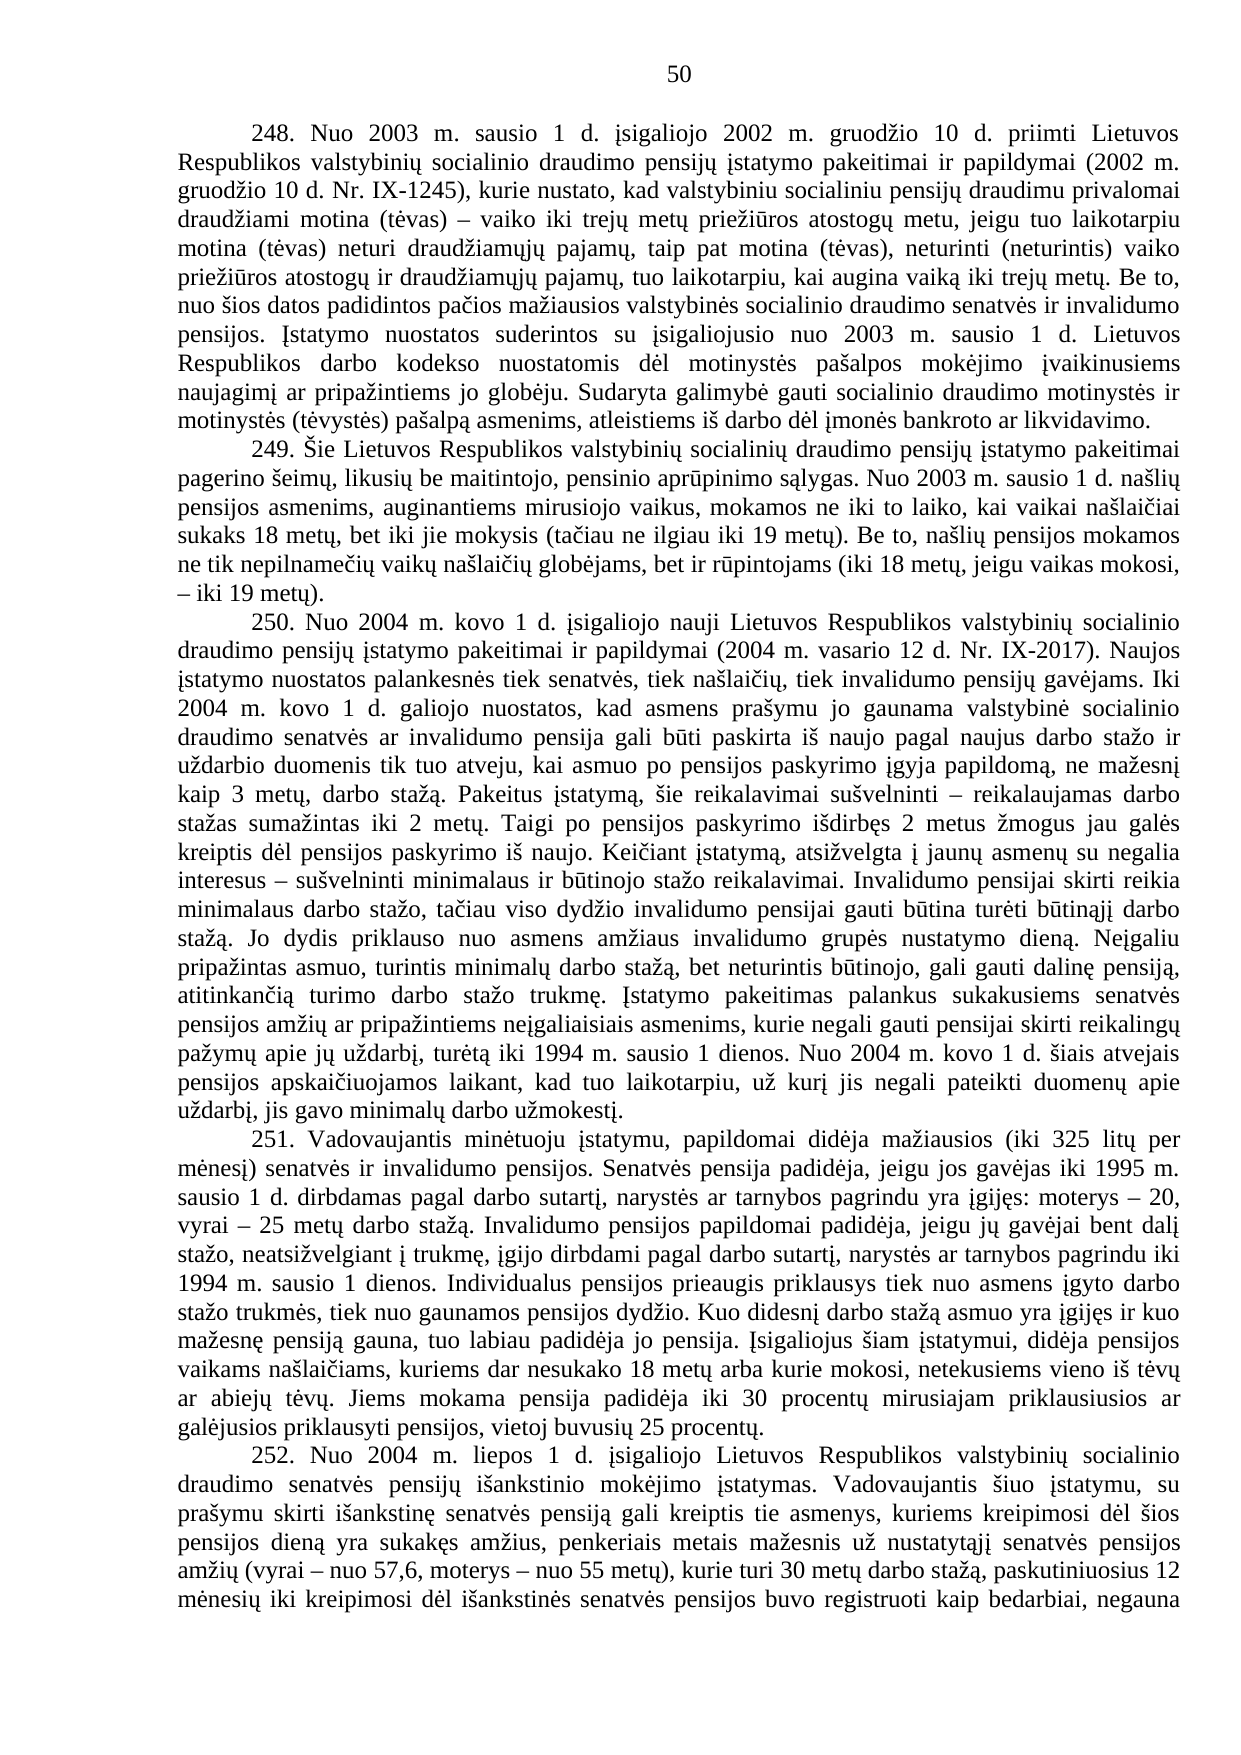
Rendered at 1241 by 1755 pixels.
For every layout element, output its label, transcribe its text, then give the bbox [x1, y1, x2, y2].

text 252. Nuo 2004 m. liepos 1 d. įsigaliojo Lietuvos Respublikos valstybinių socialinio draudimo senatvės pensijų išankstinio mokėjimo įstatymas. Vadovaujantis šiuo įstatymu, su prašymu skirti išankstinę senatvės pensiją gali kreiptis tie asmenys, kuriems kreipimosi dėl šios pensijos dieną yra sukakęs amžius, penkeriais metais mažesnis už nustatytąjį senatvės pensijos amžių (vyrai – nuo 57,6, moterys – nuo 55 metų), kurie turi 30 metų darbo stažą, paskutiniuosius 12 mėnesių iki kreipimosi dėl išankstinės senatvės pensijos buvo registruoti kaip bedarbiai, negauna [177, 1441, 1181, 1613]
text 251. Vadovaujantis minėtuoju įstatymu, papildomai didėja mažiausios (iki 325 litų per mėnesį) senatvės ir invalidumo pensijos. Senatvės pensija padidėja, jeigu jos gavėjas iki 1995 m. sausio 1 d. dirbdamas pagal darbo sutartį, narystės ar tarnybos pagrindu yra įgijęs: moterys – 20, vyrai – 25 metų darbo stažą. Invalidumo pensijos papildomai padidėja, jeigu jų gavėjai bent dalį stažo, neatsižvelgiant į trukmę, įgijo dirbdami pagal darbo sutartį, narystės ar tarnybos pagrindu iki 1994 m. sausio 1 dienos. Individualus pensijos prieaugis priklausys tiek nuo asmens įgyto darbo stažo trukmės, tiek nuo gaunamos pensijos dydžio. Kuo didesnį darbo stažą asmuo yra įgijęs ir kuo mažesnę pensiją gauna, tuo labiau padidėja jo pensija. Įsigaliojus šiam įstatymui, didėja pensijos vaikams našlaičiams, kuriems dar nesukako 18 metų arba kurie mokosi, netekusiems vieno iš tėvų ar abiejų tėvų. Jiems mokama pensija padidėja iki 30 procentų mirusiajam priklausiusios ar galėjusios priklausyti pensijos, vietoj buvusių 25 procentų. [177, 1124, 1181, 1441]
text 250. Nuo 2004 m. kovo 1 d. įsigaliojo nauji Lietuvos Respublikos valstybinių socialinio draudimo pensijų įstatymo pakeitimai ir papildymai (2004 m. vasario 12 d. Nr. IX-2017). Naujos įstatymo nuostatos palankesnės tiek senatvės, tiek našlaičių, tiek invalidumo pensijų gavėjams. Iki 2004 m. kovo 1 d. galiojo nuostatos, kad asmens prašymu jo gaunama valstybinė socialinio draudimo senatvės ar invalidumo pensija gali būti paskirta iš naujo pagal naujus darbo stažo ir uždarbio duomenis tik tuo atveju, kai asmuo po pensijos paskyrimo įgyja papildomą, ne mažesnį kaip 3 metų, darbo stažą. Pakeitus įstatymą, šie reikalavimai sušvelninti – reikalaujamas darbo stažas sumažintas iki 2 metų. Taigi po pensijos paskyrimo išdirbęs 2 metus žmogus jau galės kreiptis dėl pensijos paskyrimo iš naujo. Keičiant įstatymą, atsižvelgta į jaunų asmenų su negalia interesus – sušvelninti minimalaus ir būtinojo stažo reikalavimai. Invalidumo pensijai skirti reikia minimalaus darbo stažo, tačiau viso dydžio invalidumo pensijai gauti būtina turėti būtinąjį darbo stažą. Jo dydis priklauso nuo asmens amžiaus invalidumo grupės nustatymo dieną. Neįgaliu pripažintas asmuo, turintis minimalų darbo stažą, bet neturintis būtinojo, gali gauti dalinę pensiją, atitinkančią turimo darbo stažo trukmę. Įstatymo pakeitimas palankus sukakusiems senatvės pensijos amžių ar pripažintiems neįgaliaisiais asmenims, kurie negali gauti pensijai skirti reikalingų pažymų apie jų uždarbį, turėtą iki 1994 m. sausio 1 dienos. Nuo 2004 m. kovo 1 d. šiais atvejais pensijos apskaičiuojamos laikant, kad tuo laikotarpiu, už kurį jis negali pateikti duomenų apie uždarbį, jis gavo minimalų darbo užmokestį. [177, 607, 1181, 1124]
text 248. Nuo 2003 m. sausio 1 d. įsigaliojo 2002 m. gruodžio 10 d. priimti Lietuvos Respublikos valstybinių socialinio draudimo pensijų įstatymo pakeitimai ir papildymai (2002 m. gruodžio 10 d. Nr. IX-1245), kurie nustato, kad valstybiniu socialiniu pensijų draudimu privalomai draudžiami motina (tėvas) – vaiko iki trejų metų priežiūros atostogų metu, jeigu tuo laikotarpiu motina (tėvas) neturi draudžiamųjų pajamų, taip pat motina (tėvas), neturinti (neturintis) vaiko priežiūros atostogų ir draudžiamųjų pajamų, tuo laikotarpiu, kai augina vaiką iki trejų metų. Be to, nuo šios datos padidintos pačios mažiausios valstybinės socialinio draudimo senatvės ir invalidumo pensijos. Įstatymo nuostatos suderintos su įsigaliojusio nuo 2003 m. sausio 1 d. Lietuvos Respublikos darbo kodekso nuostatomis dėl motinystės pašalpos mokėjimo įvaikinusiems naujagimį ar pripažintiems jo globėju. Sudaryta galimybė gauti socialinio draudimo motinystės ir motinystės (tėvystės) pašalpą asmenims, atleistiems iš darbo dėl įmonės bankroto ar likvidavimo. [177, 118, 1181, 434]
text 249. Šie Lietuvos Respublikos valstybinių socialinių draudimo pensijų įstatymo pakeitimai pagerino šeimų, likusių be maitintojo, pensinio aprūpinimo sąlygas. Nuo 2003 m. sausio 1 d. našlių pensijos asmenims, auginantiems mirusiojo vaikus, mokamos ne iki to laiko, kai vaikai našlaičiai sukaks 18 metų, bet iki jie mokysis (tačiau ne ilgiau iki 19 metų). Be to, našlių pensijos mokamos ne tik nepilnamečių vaikų našlaičių globėjams, bet ir rūpintojams (iki 18 metų, jeigu vaikas mokosi, – iki 19 metų). [177, 434, 1181, 607]
